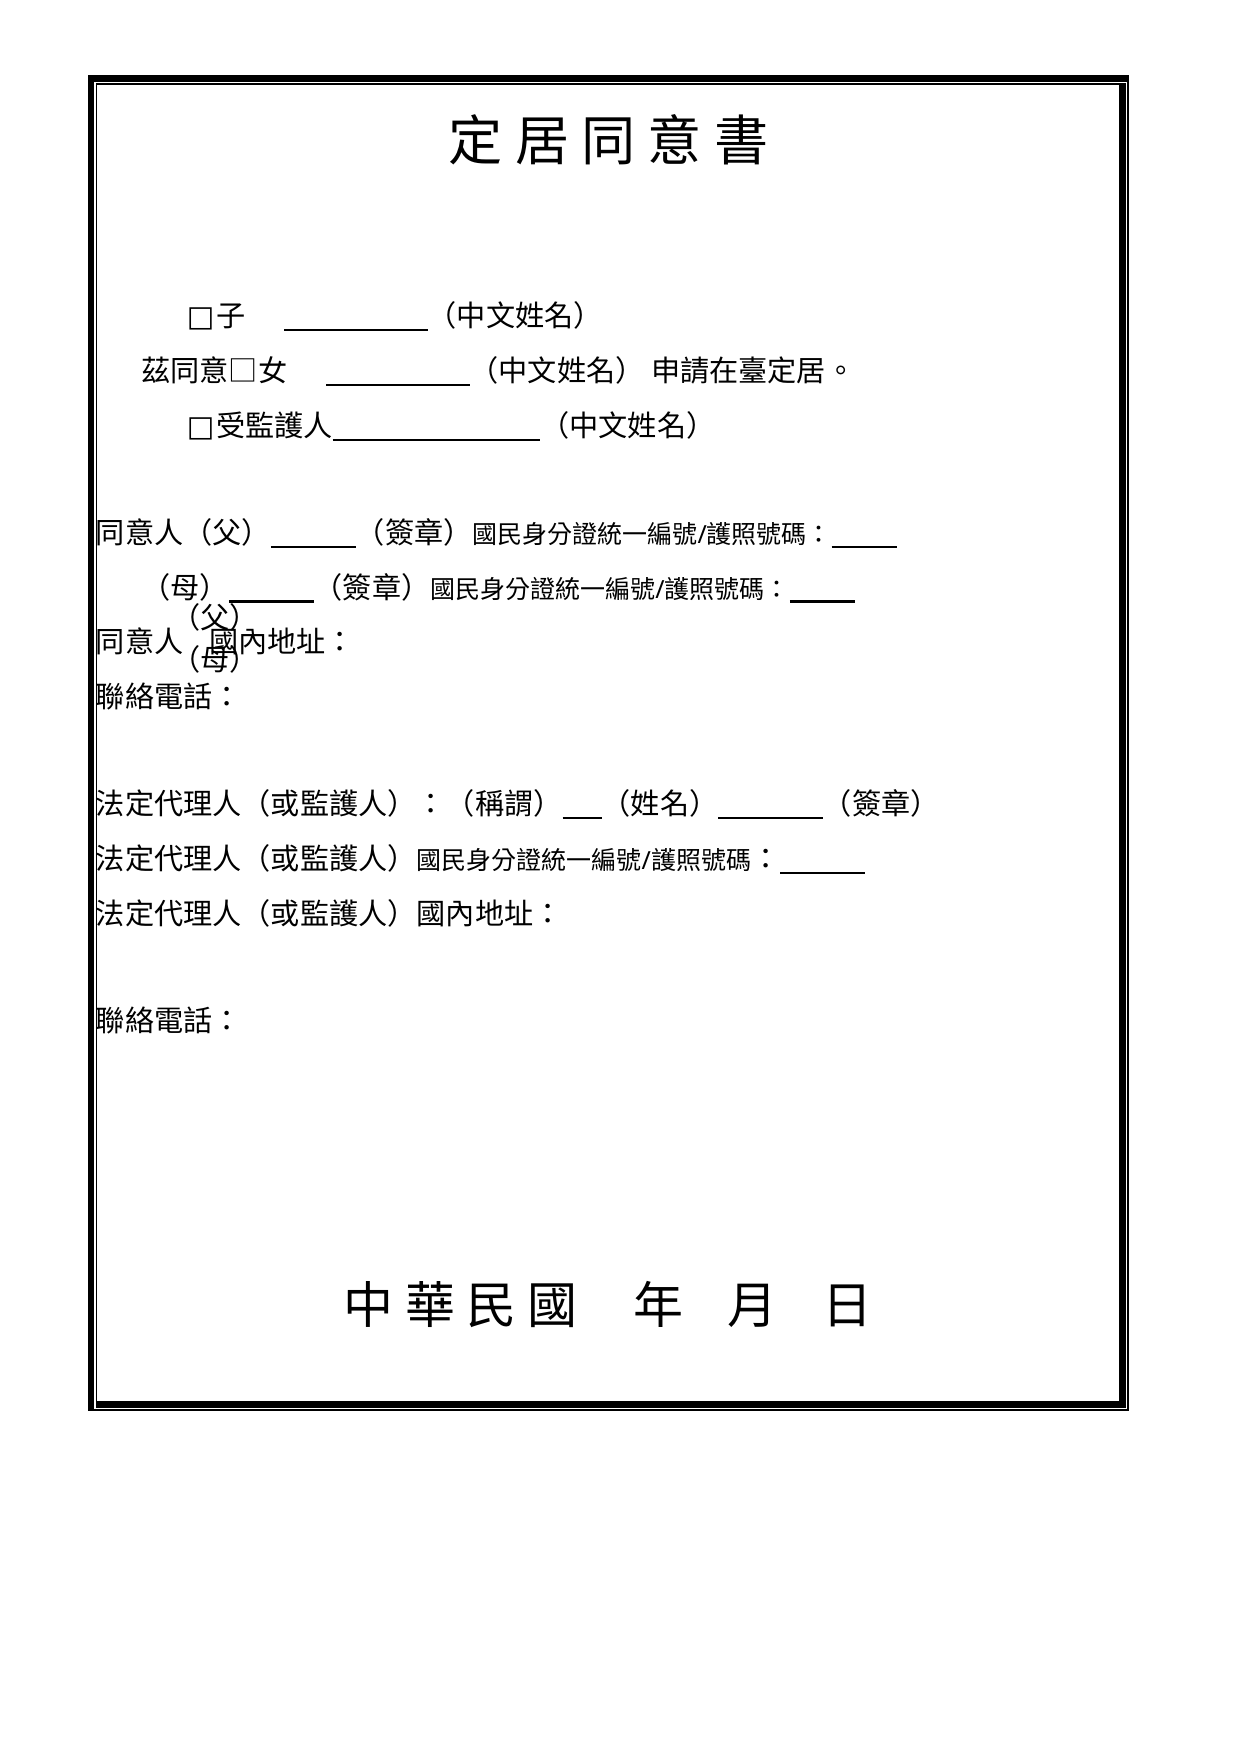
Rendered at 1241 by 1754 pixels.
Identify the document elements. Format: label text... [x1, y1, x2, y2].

table_header 定 居 同 意 書 □子 （中文姓名） 茲同意□女 （中文姓名） 申請在臺定居。 □受監護人 （中文姓名） 同意人（父） （簽章）國民身分證統一編號/護照號碼： （母） （簽章）國民身分證統一編號/護照號碼： 同意人 國內地址： 聯絡電話： 法定代理人（或監護人）：（稱謂） （姓名） （簽章） 法定代理人（或監護人）國民身分證統一編號/護照號碼： 法定代理人（或監護人）國內地址： 聯絡電話： 中 華 民 國 年 月 日 [97, 85, 1119, 1401]
